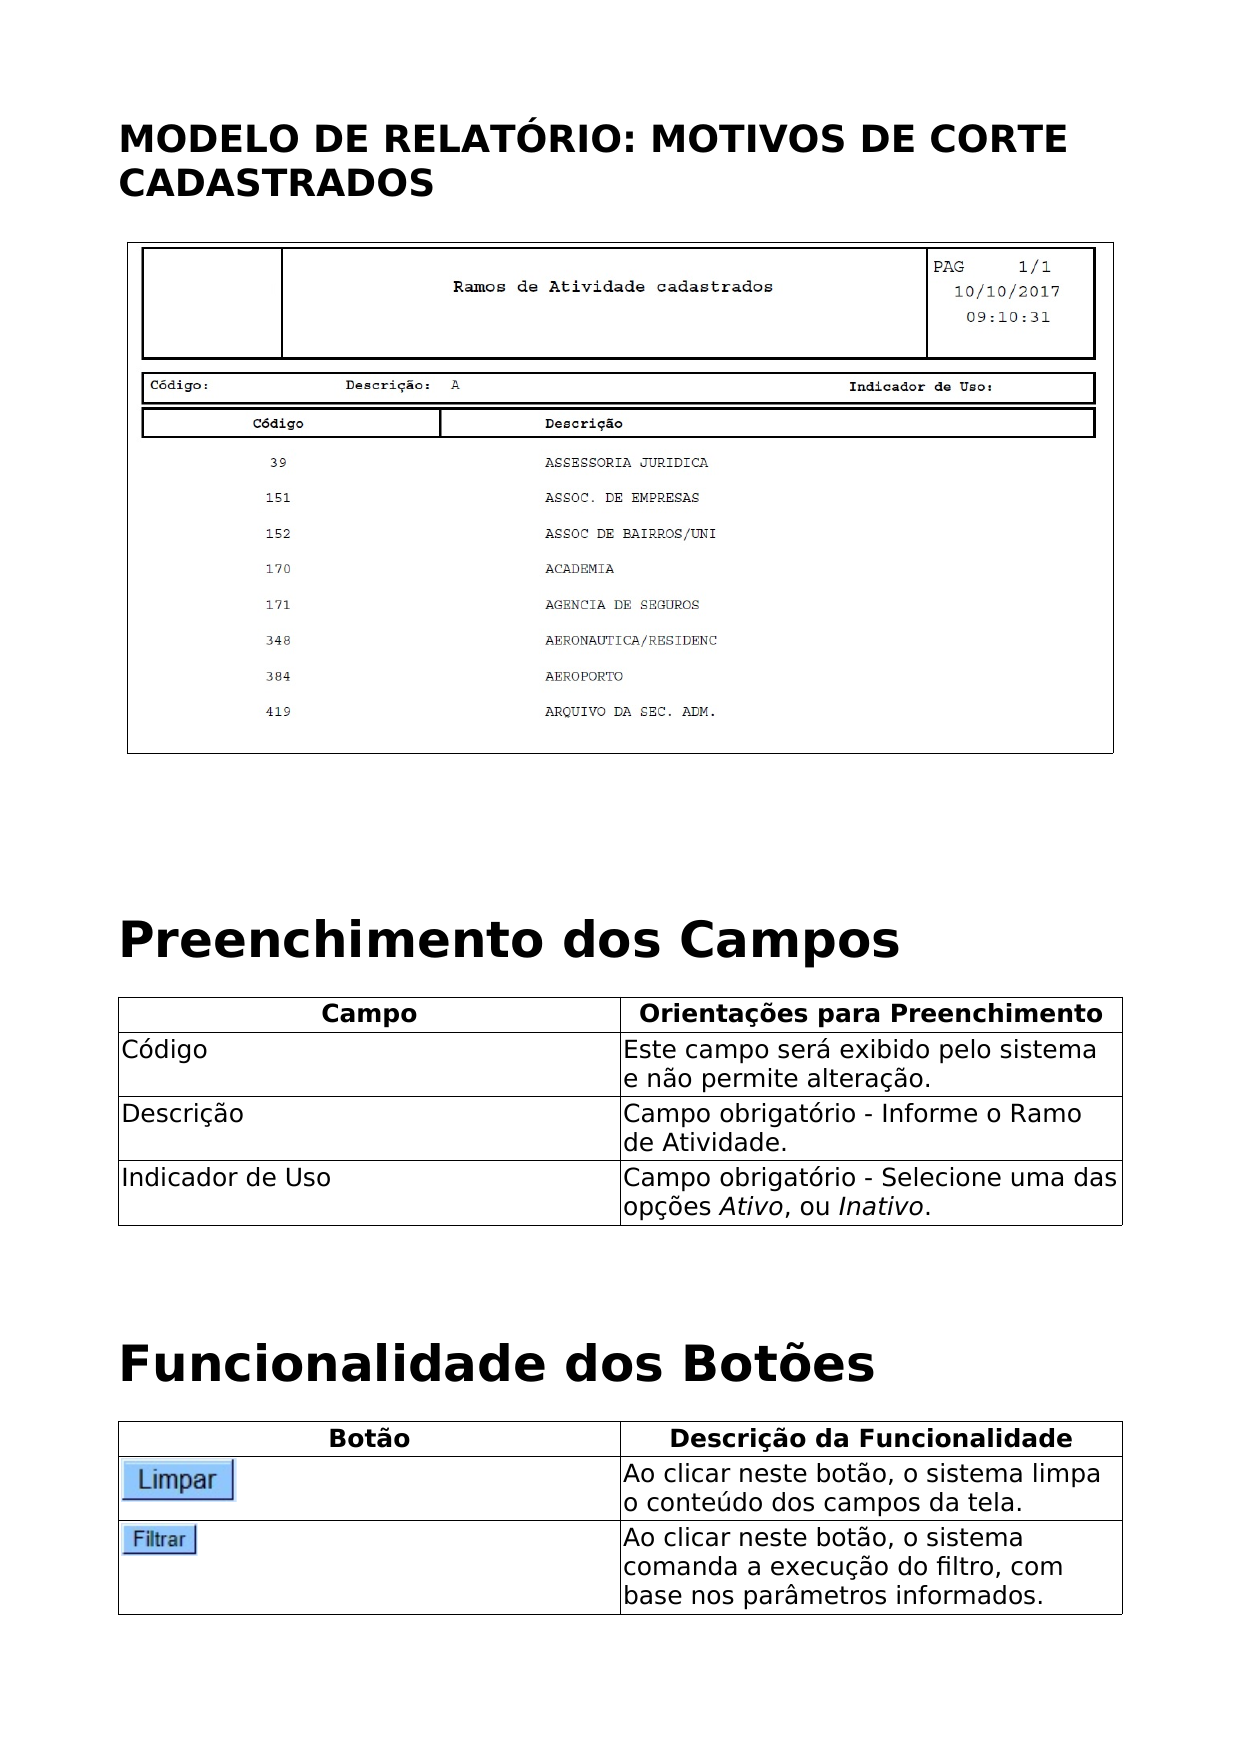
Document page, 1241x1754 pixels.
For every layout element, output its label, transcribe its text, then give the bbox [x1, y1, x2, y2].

table_cell Descrição [119, 1097, 620, 1160]
table_header Descrição da Funcionalidade [621, 1422, 1122, 1456]
table_cell Ao clicar neste botão, o sistema limpa o conteúdo dos campos da tela. [621, 1457, 1122, 1520]
table_header Orientações para Preenchimento [621, 998, 1122, 1032]
subtitle Funcionalidade dos Botões [118, 1335, 1122, 1393]
table_header [128, 243, 1113, 753]
table_cell Indicador de Uso [119, 1161, 620, 1224]
table_cell Este campo será exibido pelo sistema e não permite alteração. [621, 1033, 1122, 1096]
table_header Campo [119, 998, 620, 1032]
subtitle Preenchimento dos Campos [118, 911, 1122, 969]
table_header Botão [119, 1422, 620, 1456]
table_cell Ao clicar neste botão, o sistema comanda a execução do filtro, com base nos parâmetros informados. [621, 1521, 1122, 1614]
table_cell Campo obrigatório - Informe o Ramo de Atividade. [621, 1097, 1122, 1160]
picture [121, 1458, 237, 1502]
subtitle MODELO DE RELATÓRIO: MOTIVOS DE CORTE CADASTRADOS [118, 118, 1122, 205]
table_cell [119, 1521, 620, 1614]
picture [121, 1523, 198, 1556]
table_cell [119, 1457, 620, 1520]
picture [129, 244, 1111, 721]
table_cell Código [119, 1033, 620, 1096]
table_cell Campo obrigatório - Selecione uma das opções Ativo, ou Inativo. [621, 1161, 1122, 1224]
